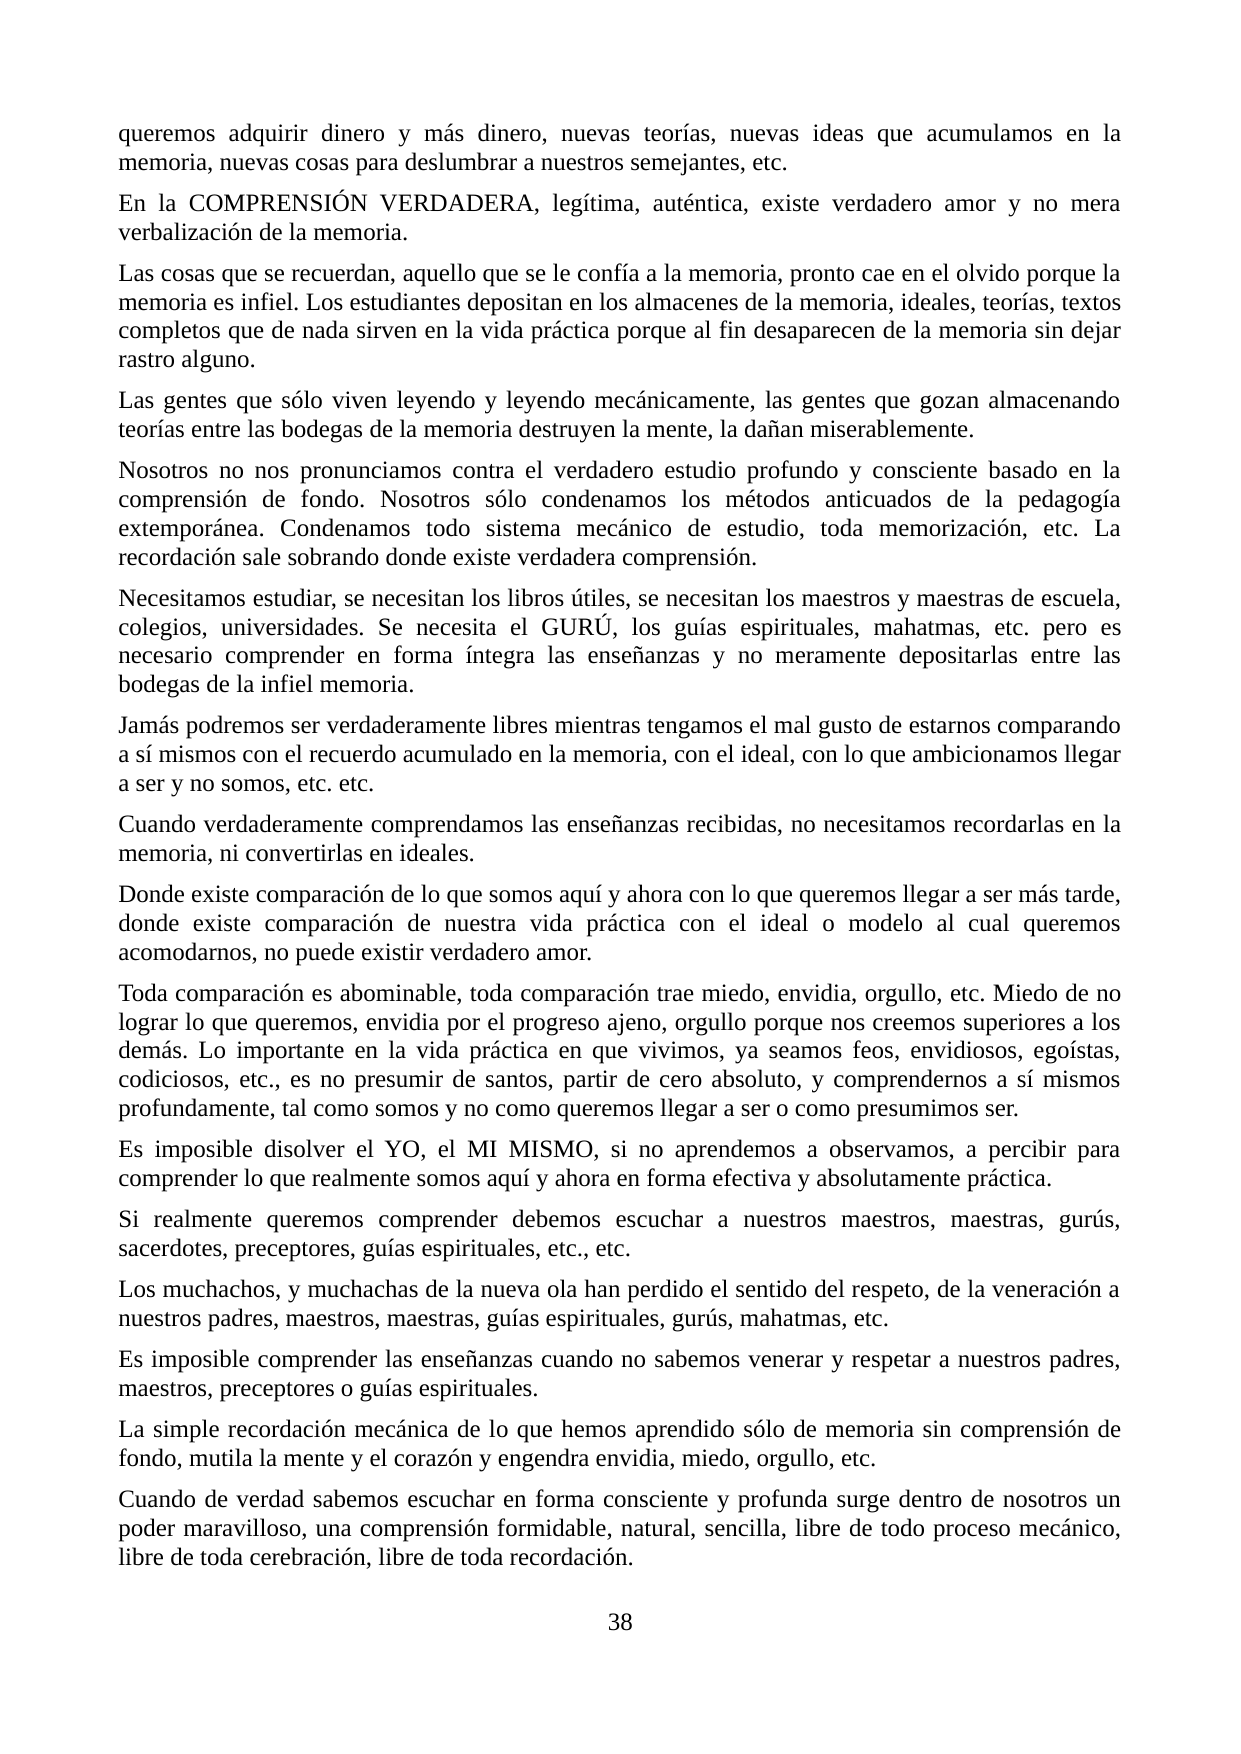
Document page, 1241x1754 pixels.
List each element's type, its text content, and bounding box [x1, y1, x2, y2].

text Si realmente queremos comprender debemos escuchar a nuestros maestros, maestras, gurús, sacerdotes, preceptores, guías espirituales, etc., etc. [118, 1204, 1122, 1262]
text Donde existe comparación de lo que somos aquí y ahora con lo que queremos llegar a ser más tarde, donde existe comparación de nuestra vida práctica con el ideal o modelo al cual queremos acomodarnos, no puede existir verdadero amor. [118, 879, 1122, 966]
text En la COMPRENSIÓN VERDADERA, legítima, auténtica, existe verdadero amor y no mera verbalización de la memoria. [118, 188, 1122, 246]
text queremos adquirir dinero y más dinero, nuevas teorías, nuevas ideas que acumulamos en la memoria, nuevas cosas para deslumbrar a nuestros semejantes, etc. [118, 118, 1122, 176]
text Cuando verdaderamente comprendamos las enseñanzas recibidas, no necesitamos recordarlas en la memoria, ni convertirlas en ideales. [118, 809, 1122, 867]
text Nosotros no nos pronunciamos contra el verdadero estudio profundo y consciente basado en la comprensión de fondo. Nosotros sólo condenamos los métodos anticuados de la pedagogía extemporánea. Condenamos todo sistema mecánico de estudio, toda memorización, etc. La recordación sale sobrando donde existe verdadera comprensión. [118, 456, 1122, 571]
text Toda comparación es abominable, toda comparación trae miedo, envidia, orgullo, etc. Miedo de no lograr lo que queremos, envidia por el progreso ajeno, orgullo porque nos creemos superiores a los demás. Lo importante en la vida práctica en que vivimos, ya seamos feos, envidiosos, egoístas, codiciosos, etc., es no presumir de santos, partir de cero absoluto, y comprendernos a sí mismos profundamente, tal como somos y no como queremos llegar a ser o como presumimos ser. [118, 978, 1122, 1122]
text Es imposible comprender las enseñanzas cuando no sabemos venerar y respetar a nuestros padres, maestros, preceptores o guías espirituales. [118, 1344, 1122, 1402]
text Las cosas que se recuerdan, aquello que se le confía a la memoria, pronto cae en el olvido porque la memoria es infiel. Los estudiantes depositan en los almacenes de la memoria, ideales, teorías, textos completos que de nada sirven en la vida práctica porque al fin desaparecen de la memoria sin dejar rastro alguno. [118, 258, 1122, 373]
text Jamás podremos ser verdaderamente libres mientras tengamos el mal gusto de estarnos comparando a sí mismos con el recuerdo acumulado en la memoria, con el ideal, con lo que ambicionamos llegar a ser y no somos, etc. etc. [118, 711, 1122, 797]
text La simple recordación mecánica de lo que hemos aprendido sólo de memoria sin comprensión de fondo, mutila la mente y el corazón y engendra envidia, miedo, orgullo, etc. [118, 1414, 1122, 1472]
text Es imposible disolver el YO, el MI MISMO, si no aprendemos a observamos, a percibir para comprender lo que realmente somos aquí y ahora en forma efectiva y absolutamente práctica. [118, 1134, 1122, 1192]
text Cuando de verdad sabemos escuchar en forma consciente y profunda surge dentro de nosotros un poder maravilloso, una comprensión formidable, natural, sencilla, libre de todo proceso mecánico, libre de toda cerebración, libre de toda recordación. [118, 1484, 1122, 1571]
text Los muchachos, y muchachas de la nueva ola han perdido el sentido del respeto, de la veneración a nuestros padres, maestros, maestras, guías espirituales, gurús, mahatmas, etc. [118, 1274, 1122, 1332]
text Necesitamos estudiar, se necesitan los libros útiles, se necesitan los maestros y maestras de escuela, colegios, universidades. Se necesita el GURÚ, los guías espirituales, mahatmas, etc. pero es necesario comprender en forma íntegra las enseñanzas y no meramente depositarlas entre las bodegas de la infiel memoria. [118, 583, 1122, 698]
text Las gentes que sólo viven leyendo y leyendo mecánicamente, las gentes que gozan almacenando teorías entre las bodegas de la memoria destruyen la mente, la dañan miserablemente. [118, 386, 1122, 443]
